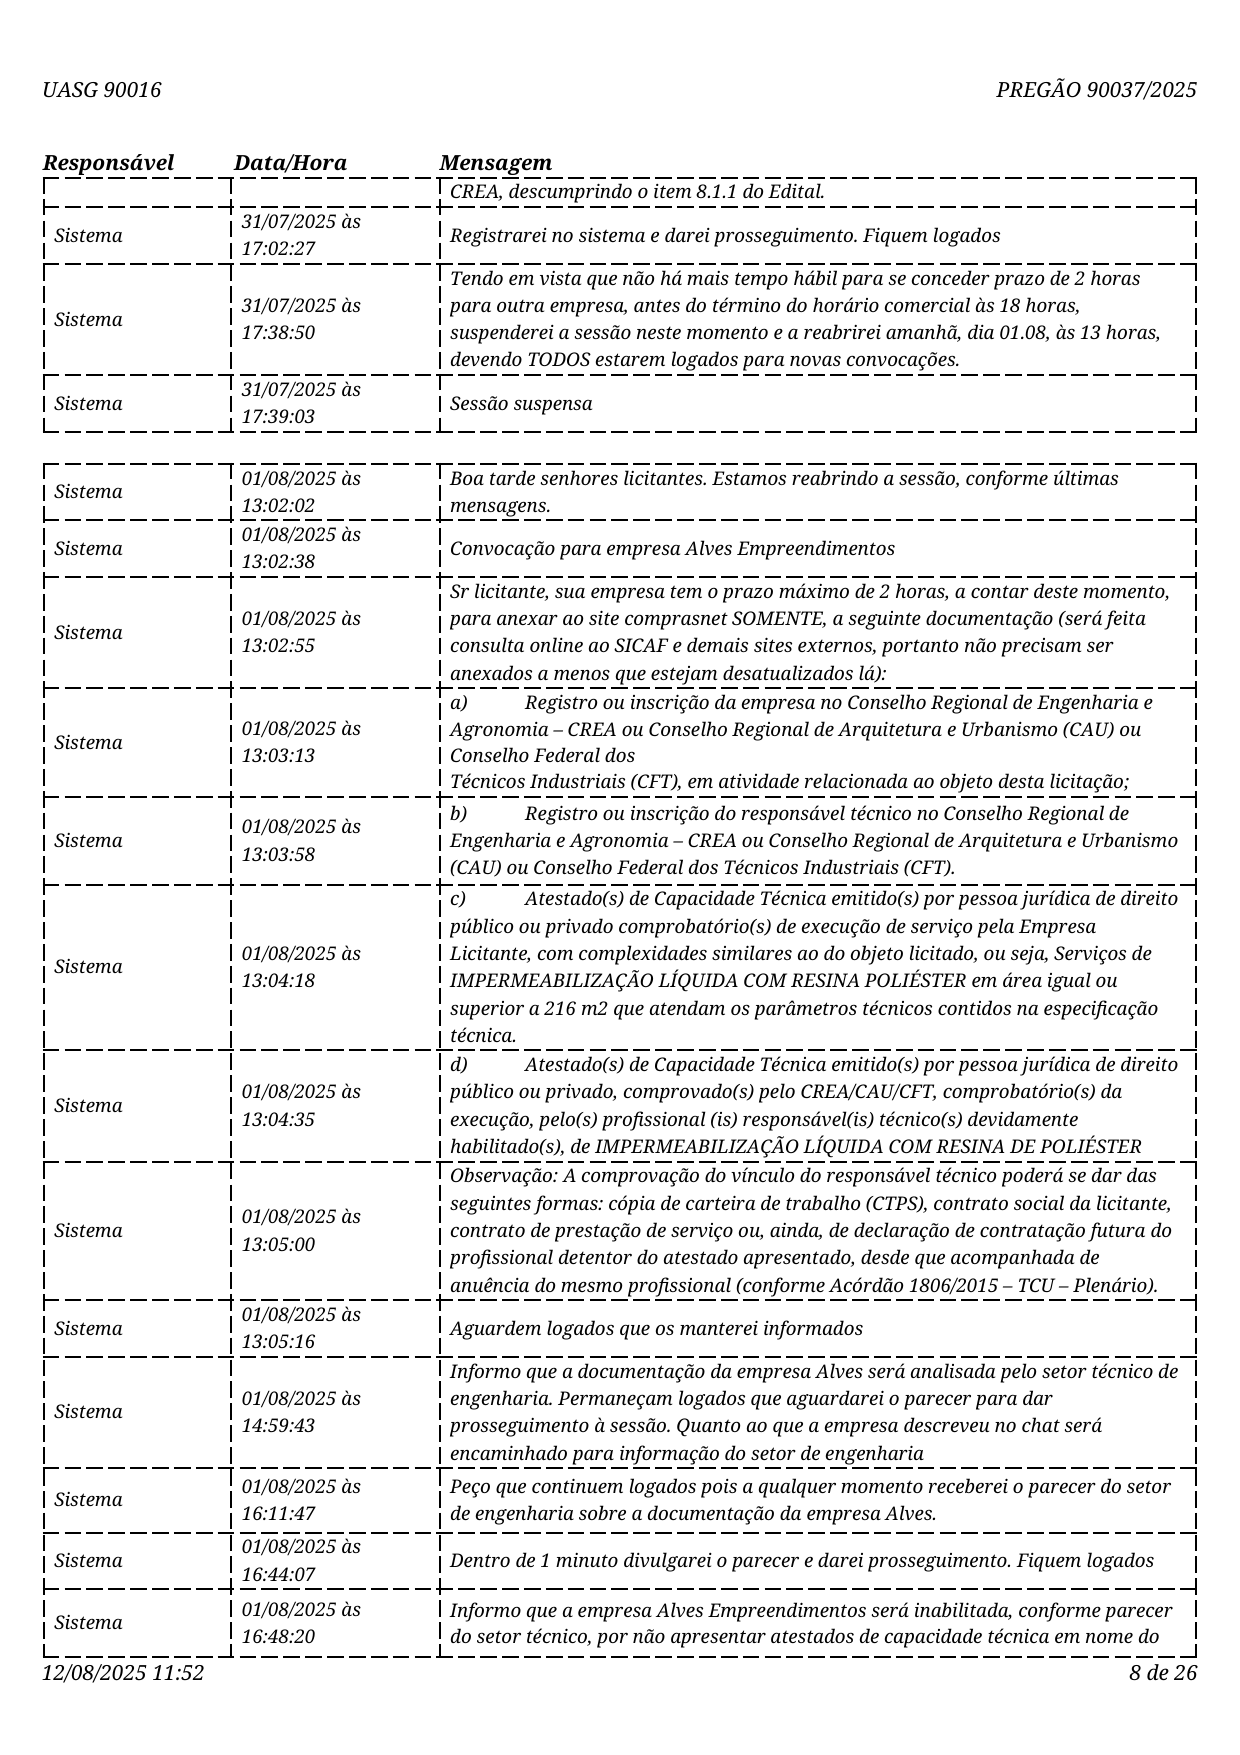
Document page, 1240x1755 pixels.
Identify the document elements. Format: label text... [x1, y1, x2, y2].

table_cell 01/08/2025 às 13:04:35 [231, 1049, 439, 1161]
table_cell Sistema [44, 519, 231, 576]
table_cell Aguardem logados que os manterei informados [440, 1299, 1196, 1356]
table_cell 01/08/2025 às 13:03:58 [231, 796, 439, 883]
table_cell Sistema [44, 1049, 231, 1161]
table_cell 01/08/2025 às 13:05:00 [231, 1161, 439, 1299]
table_cell Dentro de 1 minuto divulgarei o parecer e darei prosseguimento. Fiquem logados [440, 1532, 1196, 1588]
table_cell 01/08/2025 às 14:59:43 [231, 1356, 439, 1467]
table_cell Sistema [44, 374, 231, 431]
table_cell Informo que a documentação da empresa Alves será analisada pelo setor técnico de engenharia. Permaneçam logados que aguardarei o parecer para dar prosseguimento à sessão. Quanto ao que a empresa descreveu no chat será encaminhado para informação do setor de engenharia [440, 1356, 1196, 1467]
table_cell 31/07/2025 às 17:02:27 [231, 206, 439, 263]
table_cell b) Registro ou inscrição do responsável técnico no Conselho Regional de Engenharia e Agronomia – CREA ou Conselho Regional de Arquitetura e Urbanismo (CAU) ou Conselho Federal dos Técnicos Industriais (CFT). [440, 796, 1196, 883]
table_cell Sistema [44, 796, 231, 883]
table_cell Sr licitante, sua empresa tem o prazo máximo de 2 horas, a contar deste momento, para anexar ao site comprasnet SOMENTE, a seguinte documentação (será feita consulta online ao SICAF e demais sites externos, portanto não precisam ser anexados a menos que estejam desatualizados lá): [440, 576, 1196, 687]
table_cell c) Atestado(s) de Capacidade Técnica emitido(s) por pessoa jurídica de direito público ou privado comprobatório(s) de execução de serviço pela Empresa Licitante, com complexidades similares ao do objeto licitado, ou seja, Serviços de IMPERMEABILIZAÇÃO LÍQUIDA COM RESINA POLIÉSTER em área igual ou superior a 216 m2 que atendam os parâmetros técnicos contidos na especificação técnica. [440, 884, 1196, 1049]
table_cell Sistema [44, 1161, 231, 1299]
table_cell Sistema [44, 1532, 231, 1588]
table_cell Sistema [44, 1299, 231, 1356]
table_cell CREA, descumprindo o item 8.1.1 do Edital. [440, 177, 1196, 206]
table_cell [231, 177, 439, 206]
table_cell d) Atestado(s) de Capacidade Técnica emitido(s) por pessoa jurídica de direito público ou privado, comprovado(s) pelo CREA/CAU/CFT, comprobatório(s) da execução, pelo(s) profissional (is) responsável(is) técnico(s) devidamente habilitado(s), de IMPERMEABILIZAÇÃO LÍQUIDA COM RESINA DE POLIÉSTER [440, 1049, 1196, 1161]
table_cell 01/08/2025 às 13:03:13 [231, 687, 439, 796]
table_cell Observação: A comprovação do vínculo do responsável técnico poderá se dar das seguintes formas: cópia de carteira de trabalho (CTPS), contrato social da licitante, contrato de prestação de serviço ou, ainda, de declaração de contratação futura do profissional detentor do atestado apresentado, desde que acompanhada de anuência do mesmo profissional (conforme Acórdão 1806/2015 – TCU – Plenário). [440, 1161, 1196, 1299]
table_cell Informo que a empresa Alves Empreendimentos será inabilitada, conforme parecer do setor técnico, por não apresentar atestados de capacidade técnica em nome do [440, 1588, 1196, 1656]
table_cell Tendo em vista que não há mais tempo hábil para se conceder prazo de 2 horas para outra empresa, antes do término do horário comercial às 18 horas, suspenderei a sessão neste momento e a reabrirei amanhã, dia 01.08, às 13 horas, devendo TODOS estarem logados para novas convocações. [440, 263, 1196, 374]
table_cell Sistema [44, 1356, 231, 1467]
table_cell Sistema [44, 1467, 231, 1532]
table_cell [44, 177, 231, 206]
table_cell 01/08/2025 às 13:02:55 [231, 576, 439, 687]
table_cell 01/08/2025 às 16:48:20 [231, 1588, 439, 1656]
table_cell 01/08/2025 às 16:11:47 [231, 1467, 439, 1532]
table_cell 01/08/2025 às 13:05:16 [231, 1299, 439, 1356]
table_cell 01/08/2025 às 13:02:38 [231, 519, 439, 576]
table_cell Sistema [44, 263, 231, 374]
table_cell Sistema [44, 687, 231, 796]
table_cell 31/07/2025 às 17:39:03 [231, 374, 439, 431]
table_cell Sistema [44, 884, 231, 1049]
table_cell Sistema [44, 206, 231, 263]
table_cell Registrarei no sistema e darei prosseguimento. Fiquem logados [440, 206, 1196, 263]
table_cell Sistema [44, 576, 231, 687]
table_cell Peço que continuem logados pois a qualquer momento receberei o parecer do setor de engenharia sobre a documentação da empresa Alves. [440, 1467, 1196, 1532]
table_cell 01/08/2025 às 16:44:07 [231, 1532, 439, 1588]
table_cell Convocação para empresa Alves Empreendimentos [440, 519, 1196, 576]
table_header 01/08/2025 às 13:02:02 [231, 463, 439, 519]
table_cell Sistema [44, 1588, 231, 1656]
table_header Boa tarde senhores licitantes. Estamos reabrindo a sessão, conforme últimas mensagens. [440, 463, 1196, 519]
table_cell Sessão suspensa [440, 374, 1196, 431]
table_cell 31/07/2025 às 17:38:50 [231, 263, 439, 374]
table_header Sistema [44, 463, 231, 519]
table_cell a) Registro ou inscrição da empresa no Conselho Regional de Engenharia e Agronomia – CREA ou Conselho Regional de Arquitetura e Urbanismo (CAU) ou Conselho Federal dos Técnicos Industriais (CFT), em atividade relacionada ao objeto desta licitação; [440, 687, 1196, 796]
table_cell 01/08/2025 às 13:04:18 [231, 884, 439, 1049]
